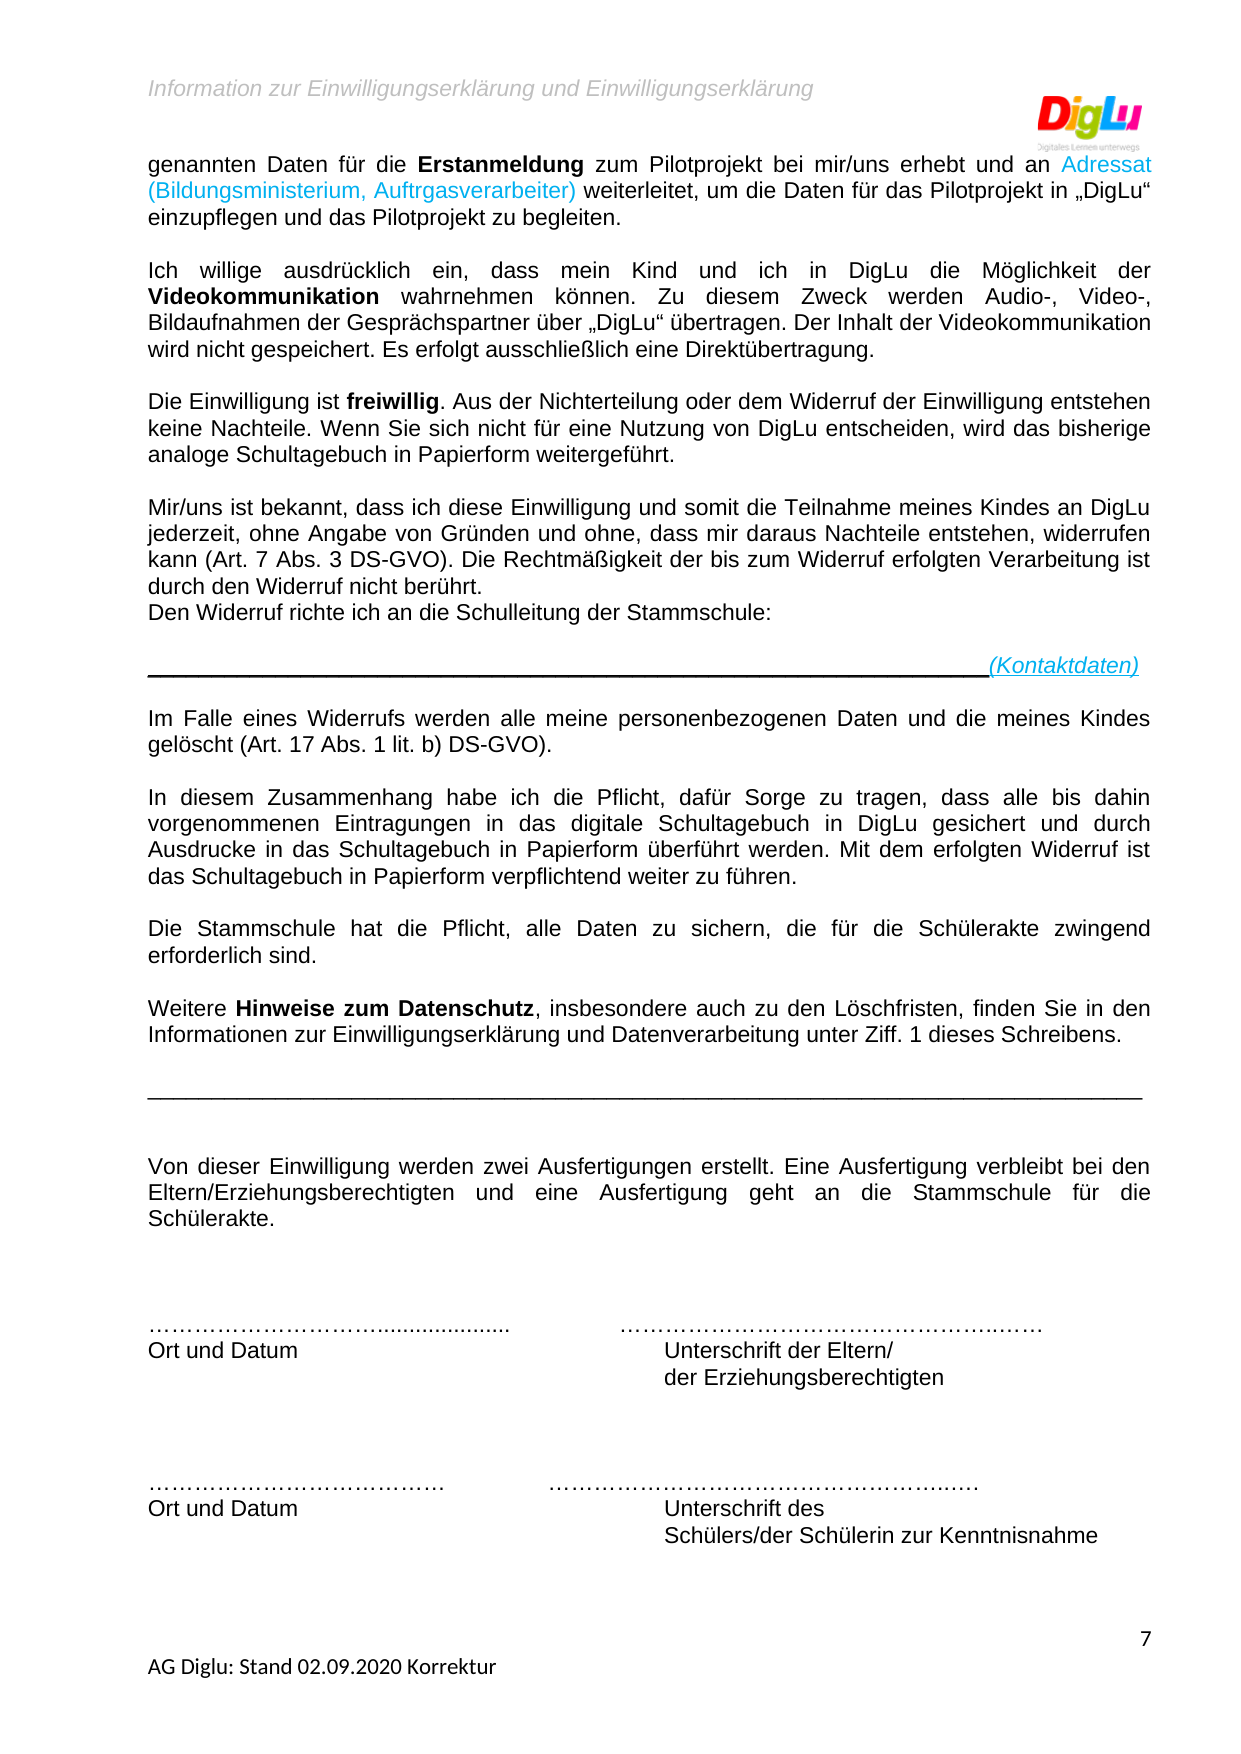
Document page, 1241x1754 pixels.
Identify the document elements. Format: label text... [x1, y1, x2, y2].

text …………………………..................... …………………………………………..…… [148, 1311, 1152, 1337]
text Von dieser Einwilligung werden zwei Ausfertigungen erstellt. Eine Ausfertigung verbleibt bei den Eltern/Erziehungsberechtigten und eine Ausfertigung geht an die Stammschule für die Schülerakte. [148, 1153, 1152, 1232]
text Die Einwilligung ist freiwillig. Aus der Nichterteilung oder dem Widerruf der Einwilligung entstehen keine Nachteile. Wenn Sie sich nicht für eine Nutzung von DigLu entscheiden, wird das bisherige analoge Schultagebuch in Papierform weitergeführt. [148, 388, 1152, 467]
text __________________________________________________________________(Kontaktdaten) [148, 652, 1152, 678]
text der Erziehungsberechtigten [590, 1363, 1152, 1390]
text genannten Daten für die Erstanmeldung zum Pilotprojekt bei mir/uns erhebt und an Adressat (Bildungsministerium, Auftrgasverarbeiter) weiterleitet, um die Daten für das Pilotprojekt in „DigLu“ einzupflegen und das Pilotprojekt zu begleiten. [148, 151, 1152, 230]
text Ort und Datum Unterschrift der Eltern/ [148, 1337, 1152, 1363]
text ______________________________________________________________________________ [148, 1073, 1152, 1100]
text Die Stammschule hat die Pflicht, alle Daten zu sichern, die für die Schülerakte zwingend erforderlich sind. [148, 915, 1152, 968]
text Im Falle eines Widerrufs werden alle meine personenbezogenen Daten und die meines Kindes gelöscht (Art. 17 Abs. 1 lit. b) DS-GVO). [148, 704, 1152, 757]
text ………………………………… ……………………………………………..…. [148, 1469, 1152, 1495]
text Ort und Datum Unterschrift des [148, 1495, 1225, 1522]
text Den Widerruf richte ich an die Schulleitung der Stammschule: [148, 599, 1152, 626]
text Weitere Hinweise zum Datenschutz, insbesondere auch zu den Löschfristen, finden Sie in den Informationen zur Einwilligungserklärung und Datenverarbeitung unter Ziff. 1 dieses Schreibens. [148, 994, 1152, 1047]
text Mir/uns ist bekannt, dass ich diese Einwilligung und somit die Teilnahme meines Kindes an DigLu jederzeit, ohne Angabe von Gründen und ohne, dass mir daraus Nachteile entstehen, widerrufen kann (Art. 7 Abs. 3 DS-GVO). Die Rechtmäßigkeit der bis zum Widerruf erfolgten Verarbeitung ist durch den Widerruf nicht berührt. [148, 494, 1152, 599]
text Ich willige ausdrücklich ein, dass mein Kind und ich in DigLu die Möglichkeit der Videokommunikation wahrnehmen können. Zu diesem Zweck werden Audio-, Video-, Bildaufnahmen der Gesprächspartner über „DigLu“ übertragen. Der Inhalt der Videokommunikation wird nicht gespeichert. Es erfolgt ausschließlich eine Direktübertragung. [148, 257, 1152, 362]
text Schülers/der Schülerin zur Kenntnisnahme [148, 1522, 1225, 1548]
text In diesem Zusammenhang habe ich die Pflicht, dafür Sorge zu tragen, dass alle bis dahin vorgenommenen Eintragungen in das digitale Schultagebuch in DigLu gesichert und durch Ausdrucke in das Schultagebuch in Papierform überführt werden. Mit dem erfolgten Widerruf ist das Schultagebuch in Papierform verpflichtend weiter zu führen. [148, 784, 1152, 889]
